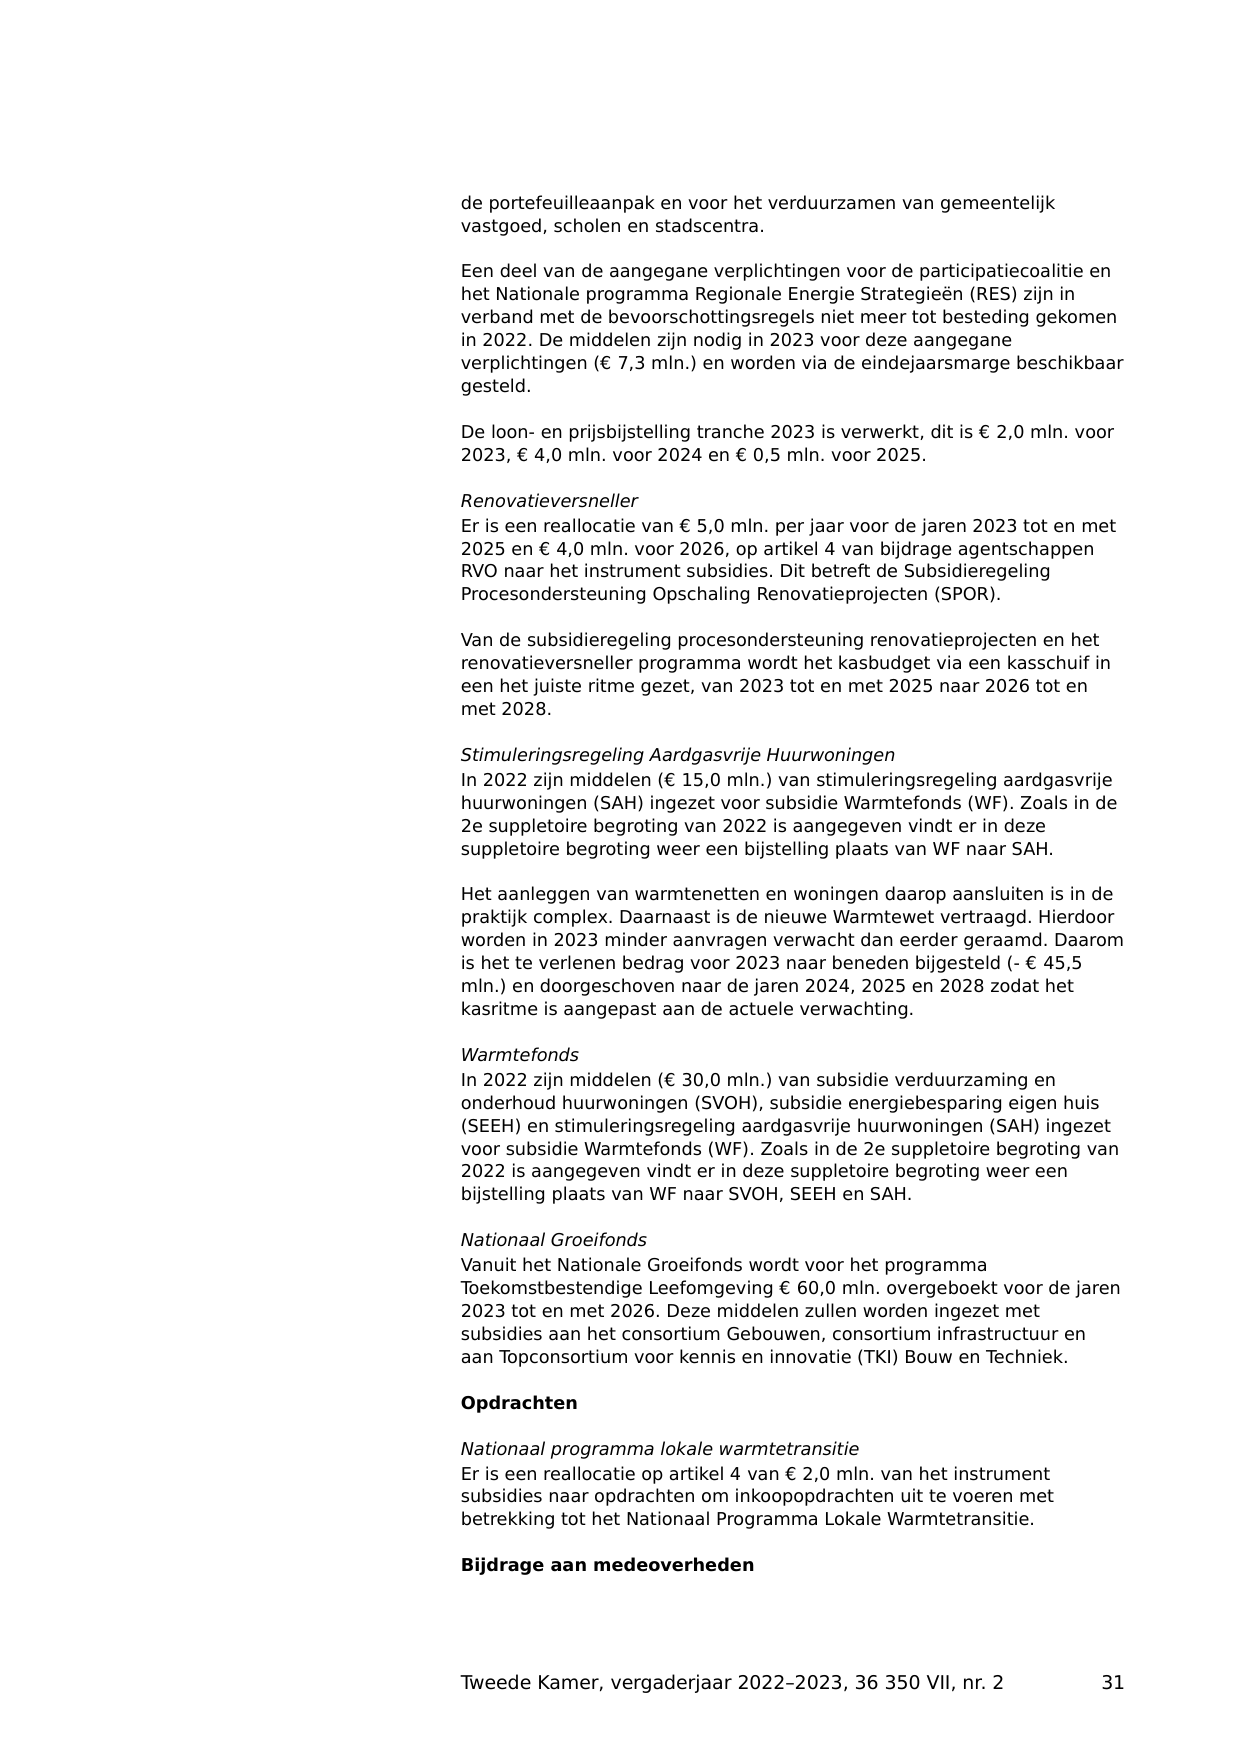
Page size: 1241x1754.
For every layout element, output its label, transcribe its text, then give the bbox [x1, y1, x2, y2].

text Nationaal programma lokale warmtetransitie [461, 1437, 1125, 1459]
text De loon- en prijsbijstelling tranche 2023 is verwerkt, dit is € 2,0 mln. voor 2023, € 4,0 mln. voor 2024 en € 0,5 mln. voor 2025. [461, 420, 1125, 466]
text Stimuleringsregeling Aardgasvrije Huurwoningen [461, 743, 1125, 766]
text Bijdrage aan medeoverheden [461, 1553, 1125, 1576]
text Renovatieversneller [461, 489, 1125, 512]
text In 2022 zijn middelen (€ 30,0 mln.) van subsidie verduurzaming en onderhoud huurwoningen (SVOH), subsidie energiebesparing eigen huis (SEEH) en stimuleringsregeling aardgasvrije huurwoningen (SAH) ingezet voor subsidie Warmtefonds (WF). Zoals in de 2e suppletoire begroting van 2022 is aangegeven vindt er in deze suppletoire begroting weer een bijstelling plaats van WF naar SVOH, SEEH en SAH. [461, 1068, 1125, 1205]
text Het aanleggen van warmtenetten en woningen daarop aansluiten is in de praktijk complex. Daarnaast is de nieuwe Warmtewet vertraagd. Hierdoor worden in 2023 minder aanvragen verwacht dan eerder geraamd. Daarom is het te verlenen bedrag voor 2023 naar beneden bijgesteld (- € 45,5 mln.) en doorgeschoven naar de jaren 2024, 2025 en 2028 zodat het kasritme is aangepast aan de actuele verwachting. [461, 882, 1125, 1020]
text Nationaal Groeifonds [461, 1228, 1125, 1251]
text Er is een reallocatie van € 5,0 mln. per jaar voor de jaren 2023 tot en met 2025 en € 4,0 mln. voor 2026, op artikel 4 van bijdrage agentschappen RVO naar het instrument subsidies. Dit betreft de Subsidieregeling Procesondersteuning Opschaling Renovatieprojecten (SPOR). [461, 514, 1125, 605]
text Van de subsidieregeling procesondersteuning renovatieprojecten en het renovatieversneller programma wordt het kasbudget via een kasschuif in een het juiste ritme gezet, van 2023 tot en met 2025 naar 2026 tot en met 2028. [461, 628, 1125, 720]
text Er is een reallocatie op artikel 4 van € 2,0 mln. van het instrument subsidies naar opdrachten om inkoopopdrachten uit te voeren met betrekking tot het Nationaal Programma Lokale Warmtetransitie. [461, 1462, 1125, 1530]
text Vanuit het Nationale Groeifonds wordt voor het programma Toekomstbestendige Leefomgeving € 60,0 mln. overgeboekt voor de jaren 2023 tot en met 2026. Deze middelen zullen worden ingezet met subsidies aan het consortium Gebouwen, consortium infrastructuur en aan Topconsortium voor kennis en innovatie (TKI) Bouw en Techniek. [461, 1253, 1125, 1368]
text In 2022 zijn middelen (€ 15,0 mln.) van stimuleringsregeling aardgasvrije huurwoningen (SAH) ingezet voor subsidie Warmtefonds (WF). Zoals in de 2e suppletoire begroting van 2022 is aangegeven vindt er in deze suppletoire begroting weer een bijstelling plaats van WF naar SAH. [461, 768, 1125, 859]
text Een deel van de aangegane verplichtingen voor de participatiecoalitie en het Nationale programma Regionale Energie Strategieën (RES) zijn in verband met de bevoorschottingsregels niet meer tot besteding gekomen in 2022. De middelen zijn nodig in 2023 voor deze aangegane verplichtingen (€ 7,3 mln.) en worden via de eindejaarsmarge beschikbaar gesteld. [461, 259, 1125, 397]
text de portefeuilleaanpak en voor het verduurzamen van gemeentelijk vastgoed, scholen en stadscentra. [461, 191, 1125, 237]
text Opdrachten [461, 1391, 1125, 1414]
text Warmtefonds [461, 1043, 1125, 1066]
